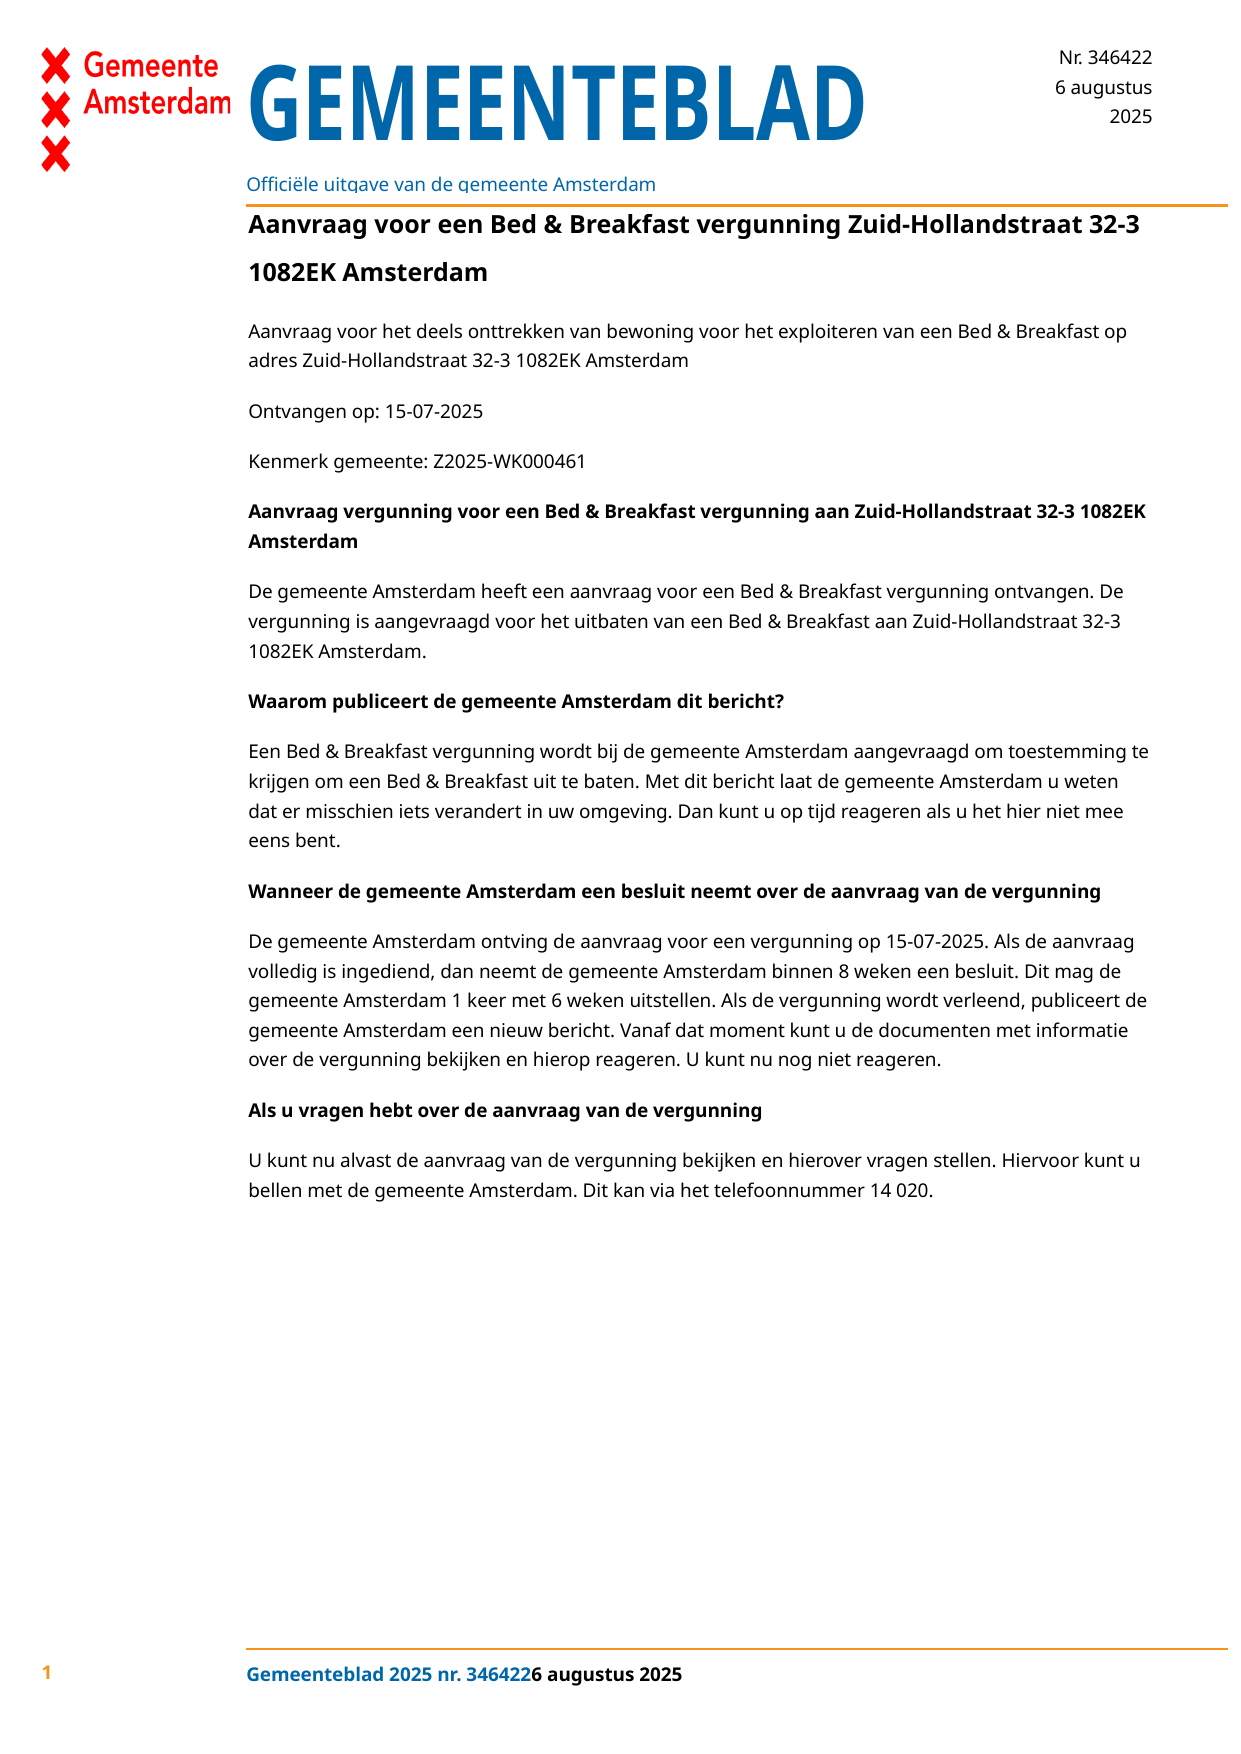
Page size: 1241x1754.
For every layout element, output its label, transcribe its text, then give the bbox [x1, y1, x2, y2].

text De gemeente Amsterdam ontving de aanvraag voor een vergunning op 15-07-2025. Als de aanvraag volledig is ingediend, dan neemt de gemeente Amsterdam binnen 8 weken een besluit. Dit mag de gemeente Amsterdam 1 keer met 6 weken uitstellen. Als de vergunning wordt verleend, publiceert de gemeente Amsterdam een nieuw bericht. Vanaf dat moment kunt u de documenten met informatie over de vergunning bekijken en hierop reageren. U kunt nu nog niet reageren. [248, 928, 1152, 1072]
text U kunt nu alvast de aanvraag van de vergunning bekijken en hierover vragen stellen. Hiervoor kunt u bellen met de gemeente Amsterdam. Dit kan via het telefoonnummer 14 020. [248, 1147, 1152, 1203]
text Kenmerk gemeente: Z2025-WK000461 [248, 448, 1152, 474]
text Wanneer de gemeente Amsterdam een besluit neemt over de aanvraag van de vergunning [248, 878, 1152, 904]
text De gemeente Amsterdam heeft een aanvraag voor een Bed & Breakfast vergunning ontvangen. De vergunning is aangevraagd voor het uitbaten van een Bed & Breakfast aan Zuid-Hollandstraat 32-3 1082EK Amsterdam. [248, 579, 1152, 664]
text Waarom publiceert de gemeente Amsterdam dit bericht? [248, 688, 1152, 714]
text Als u vragen hebt over de aanvraag van de vergunning [248, 1097, 1152, 1123]
text Ontvangen op: 15-07-2025 [248, 398, 1152, 424]
text Aanvraag voor het deels onttrekken van bewoning voor het exploiteren van een Bed & Breakfast op adres Zuid-Hollandstraat 32-3 1082EK Amsterdam [248, 318, 1152, 373]
text Aanvraag voor een Bed & Breakfast vergunning Zuid-Hollandstraat 32-3 1082EK Amsterdam [248, 207, 1152, 288]
text Een Bed & Breakfast vergunning wordt bij de gemeente Amsterdam aangevraagd om toestemming te krijgen om een Bed & Breakfast uit te baten. Met dit bericht laat de gemeente Amsterdam u weten dat er misschien iets verandert in uw omgeving. Dan kunt u op tijd reageren als u het hier niet mee eens bent. [248, 739, 1152, 853]
text Aanvraag vergunning voor een Bed & Breakfast vergunning aan Zuid-Hollandstraat 32-3 1082EK Amsterdam [248, 499, 1152, 554]
picture [41, 47, 231, 172]
